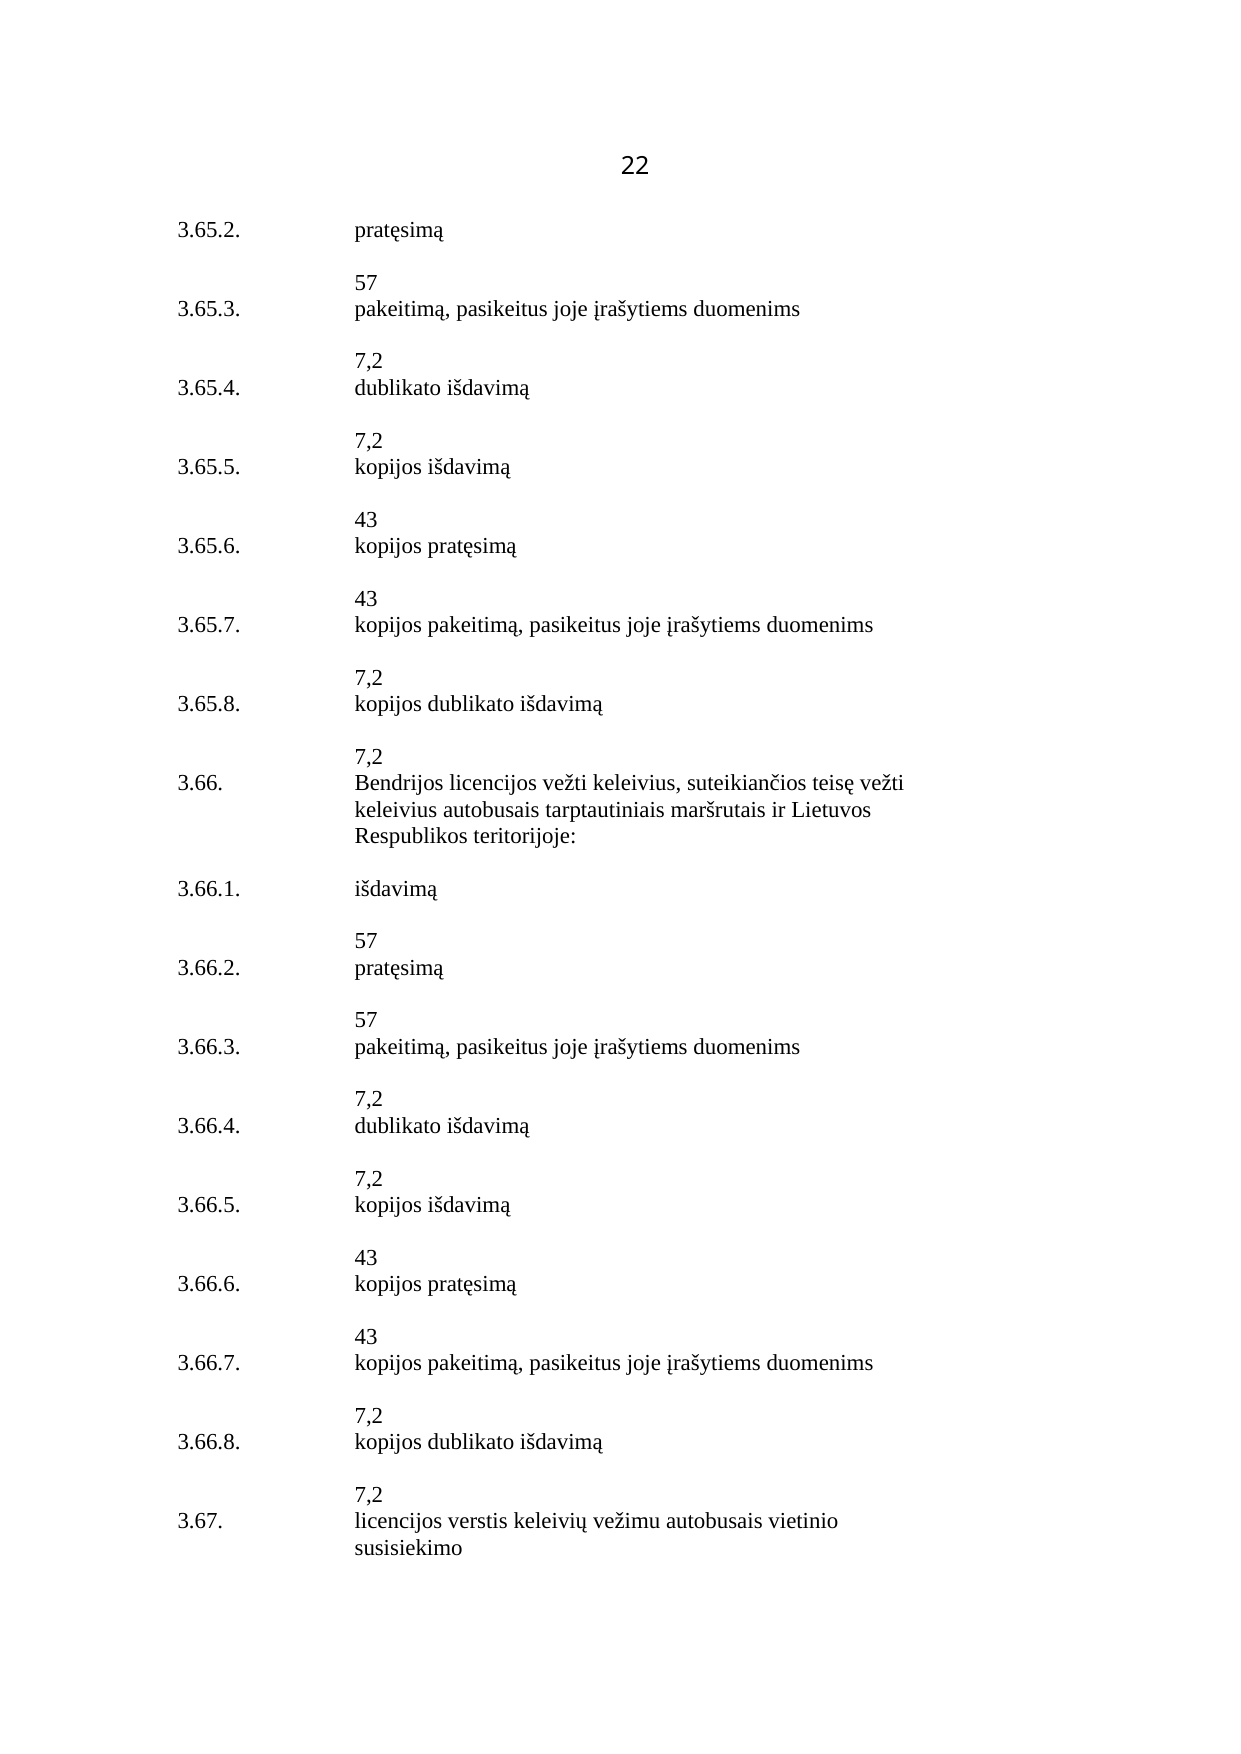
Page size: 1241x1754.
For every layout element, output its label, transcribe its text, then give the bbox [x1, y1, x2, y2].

text 3.66.1. išdavimą 57 [177, 875, 945, 954]
text 3.66.3. pakeitimą, pasikeitus joje įrašytiems duomenims 7,2 [177, 1033, 945, 1112]
text 3.66.6. kopijos pratęsimą 43 [177, 1270, 945, 1349]
text 3.66.4. dublikato išdavimą 7,2 [177, 1112, 945, 1191]
text 3.66.8. kopijos dublikato išdavimą 7,2 [177, 1428, 945, 1507]
text 3.65.5. kopijos išdavimą 43 [177, 453, 945, 532]
text keleivius autobusais tarptautiniais maršrutais ir Lietuvos [354, 796, 945, 822]
text 3.66.5. kopijos išdavimą 43 [177, 1191, 945, 1270]
text 3.65.8. kopijos dublikato išdavimą 7,2 [177, 690, 945, 769]
text 3.65.6. kopijos pratęsimą 43 [177, 532, 945, 611]
text 3.66.7. kopijos pakeitimą, pasikeitus joje įrašytiems duomenims 7,2 [177, 1349, 945, 1428]
text 3.67. licencijos verstis keleivių vežimu autobusais vietinio susisiekimo [177, 1507, 945, 1560]
text 3.65.7. kopijos pakeitimą, pasikeitus joje įrašytiems duomenims 7,2 [177, 611, 945, 690]
text 3.65.3. pakeitimą, pasikeitus joje įrašytiems duomenims 7,2 [177, 295, 945, 374]
text 3.66. Bendrijos licencijos vežti keleivius, suteikiančios teisę vežti [177, 769, 945, 796]
text Respublikos teritorijoje: [354, 822, 945, 875]
text 3.66.2. pratęsimą 57 [177, 954, 945, 1033]
text 3.65.2. pratęsimą 57 [177, 216, 945, 295]
text 3.65.4. dublikato išdavimą 7,2 [177, 374, 945, 453]
